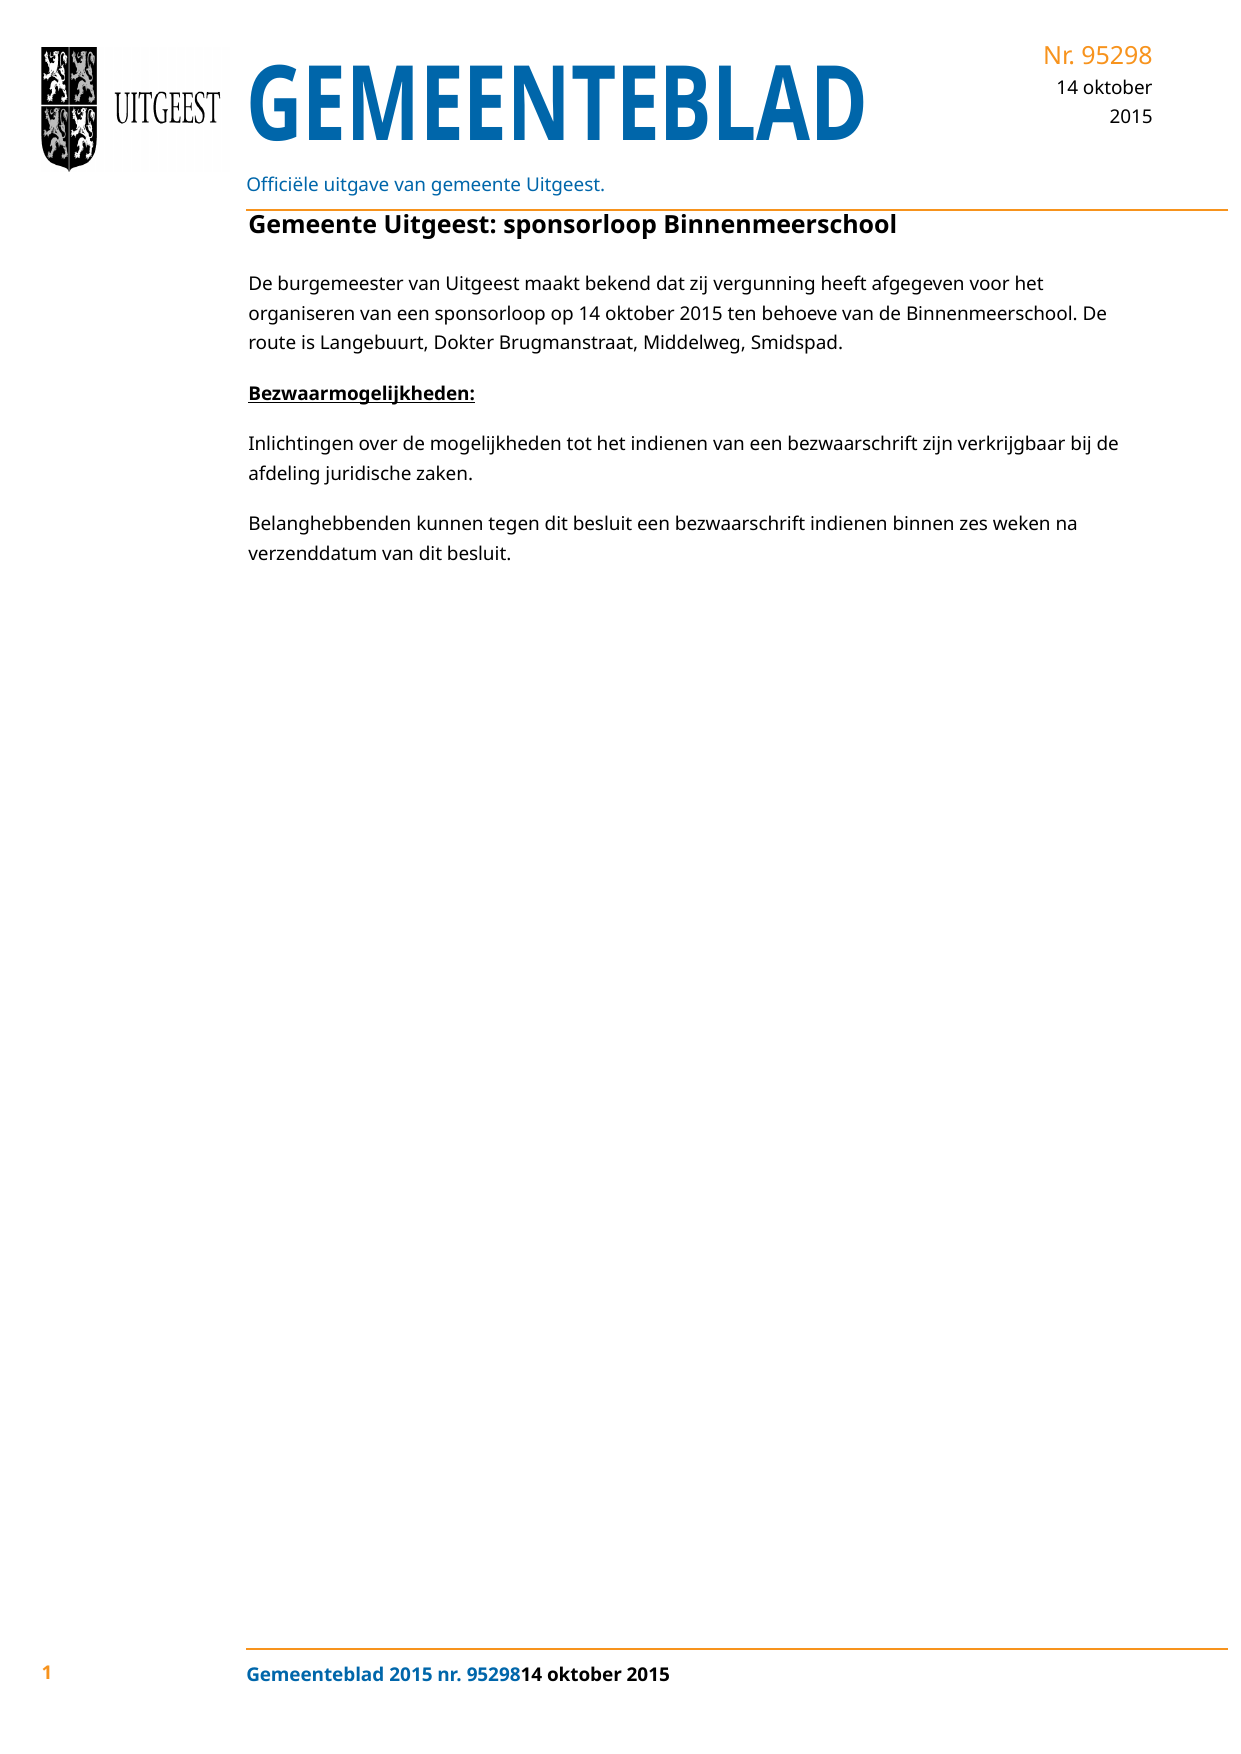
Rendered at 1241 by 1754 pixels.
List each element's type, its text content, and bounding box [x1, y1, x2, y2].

text Gemeente Uitgeest: sponsorloop Binnenmeerschool [248, 211, 1152, 241]
text Bezwaarmogelijkheden: [248, 380, 1152, 406]
text Belanghebbenden kunnen tegen dit besluit een bezwaarschrift indienen binnen zes weken na verzenddatum van dit besluit. [248, 510, 1152, 566]
text De burgemeester van Uitgeest maakt bekend dat zij vergunning heeft afgegeven voor het organiseren van een sponsorloop op 14 oktober 2015 ten behoeve van de Binnenmeerschool. De route is Langebuurt, Dokter Brugmanstraat, Middelweg, Smidspad. [248, 270, 1152, 355]
picture [41, 47, 231, 172]
text Inlichtingen over de mogelijkheden tot het indienen van een bezwaarschrift zijn verkrijgbaar bij de afdeling juridische zaken. [248, 430, 1152, 486]
